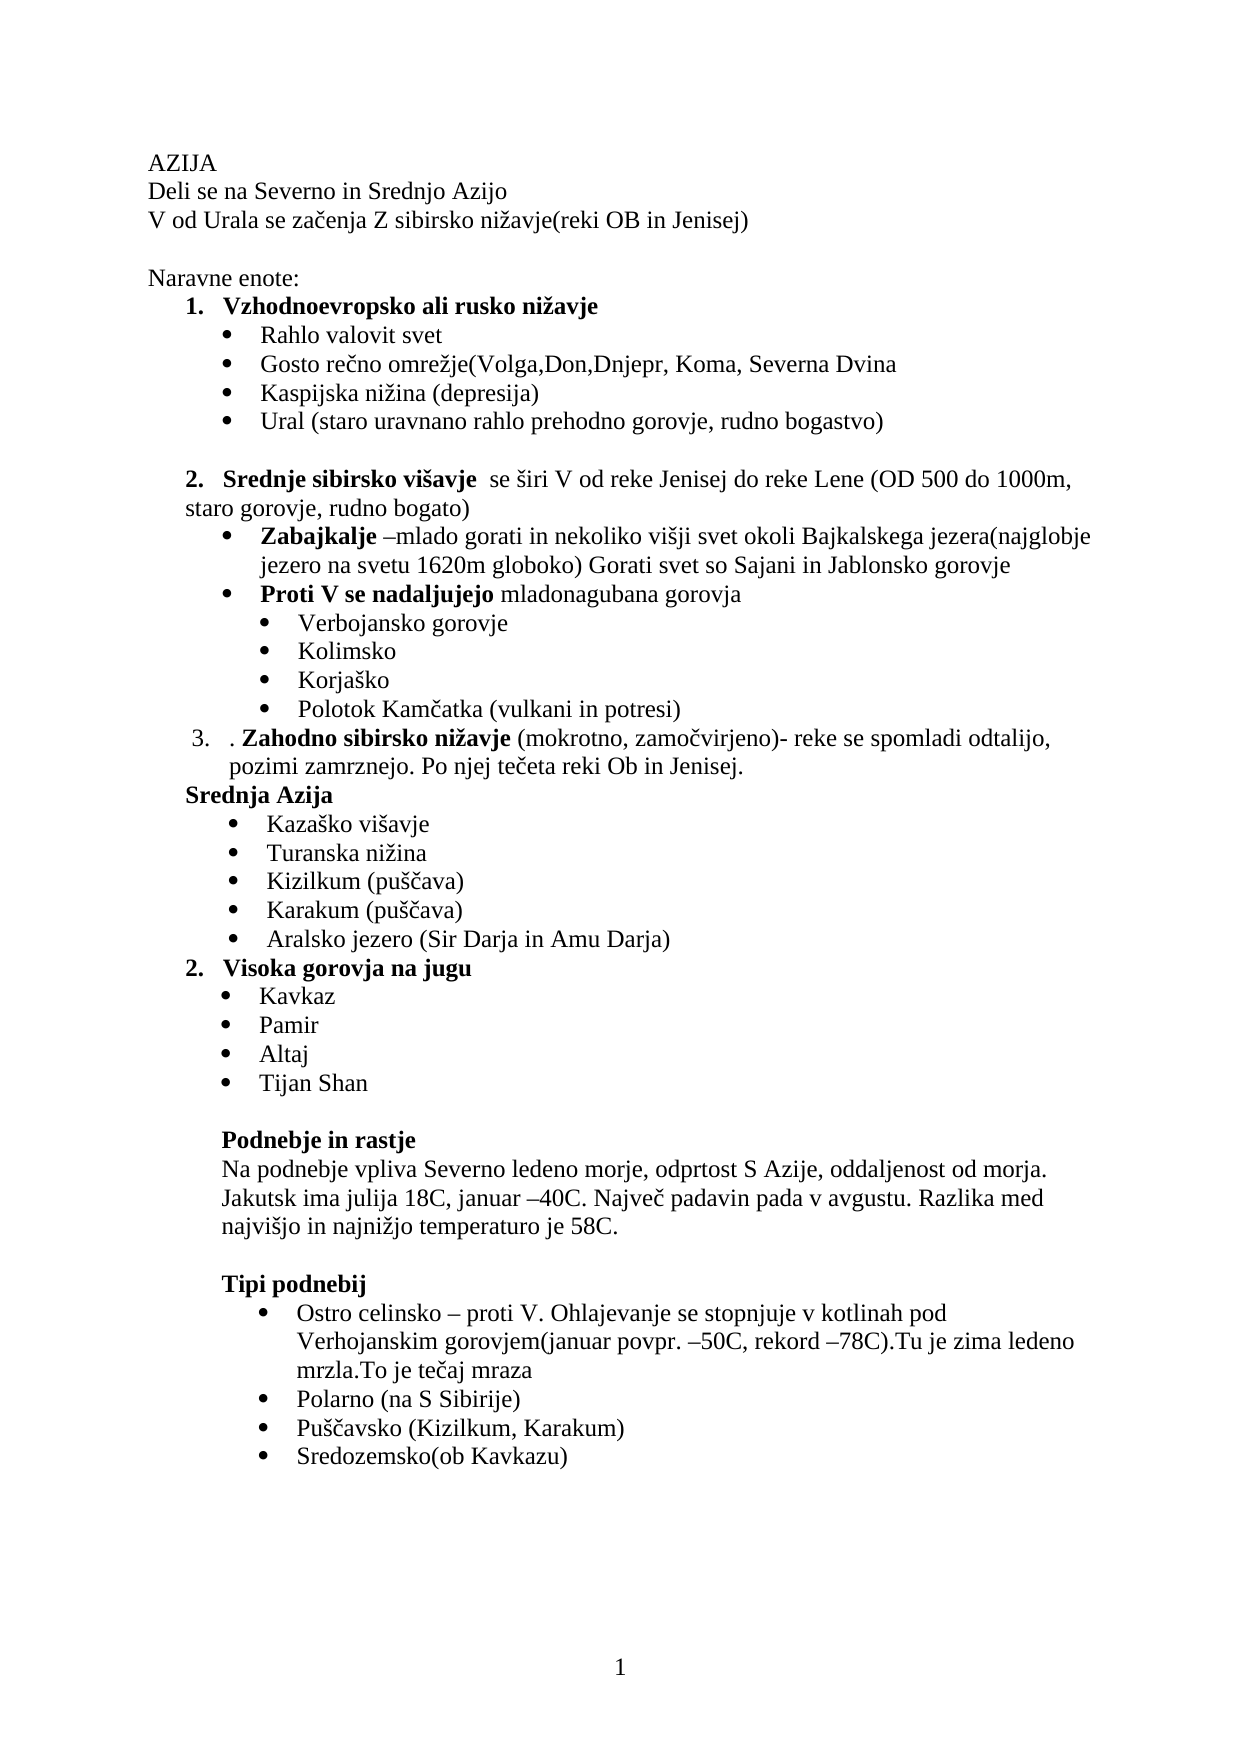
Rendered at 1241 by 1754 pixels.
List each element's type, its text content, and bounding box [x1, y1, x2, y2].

list Korjaško [260, 665, 1093, 694]
list Puščavsko (Kizilkum, Karakum) [259, 1413, 1093, 1441]
subtitle Tipi podnebij [221, 1269, 1093, 1298]
list Tijan Shan [221, 1068, 1093, 1096]
list Ostro celinsko – proti V. Ohlajevanje se stopnjuje v kotlinah pod Verhojanskim gorovjem(januar povpr. –50C, rekord –78C).Tu je zima ledeno mrzla.To je tečaj mraza [259, 1298, 1093, 1384]
list Zabajkalje –mlado gorati in nekoliko višji svet okoli Bajkalskega jezera(najglobje jezero na svetu 1620m globoko) Gorati svet so Sajani in Jablonsko gorovje [223, 521, 1093, 579]
list Visoka gorovja na jugu [185, 953, 1093, 981]
list Gosto rečno omrežje(Volga,Don,Dnjepr, Koma, Severna Dvina [223, 349, 1093, 378]
list Ural (staro uravnano rahlo prehodno gorovje, rudno bogastvo) [223, 406, 1093, 435]
list . Zahodno sibirsko nižavje (mokrotno, zamočvirjeno)- reke se spomladi odtalijo, pozimi zamrznejo. Po njej tečeta reki Ob in Jenisej. [191, 723, 1093, 780]
list Aralsko jezero (Sir Darja in Amu Darja) [229, 924, 1093, 953]
text 2. Srednje sibirsko višavje se širi V od reke Jenisej do reke Lene (OD 500 do 1000m, staro gorovje, rudno bogato) [185, 464, 1093, 521]
list Kaspijska nižina (depresija) [223, 378, 1093, 406]
list Vzhodnoevropsko ali rusko nižavje [185, 291, 1093, 320]
list Pamir [221, 1010, 1093, 1039]
list Polarno (na S Sibirije) [259, 1384, 1093, 1413]
text Na podnebje vpliva Severno ledeno morje, odprtost S Azije, oddaljenost od morja. Jakutsk ima julija 18C, januar –40C. Največ padavin pada v avgustu. Razlika med najvišjo in najnižjo temperaturo je 58C. [221, 1154, 1093, 1240]
text Srednja Azija [185, 780, 1093, 809]
text Deli se na Severno in Srednjo Azijo [148, 176, 1093, 205]
text Naravne enote: [148, 263, 1093, 291]
list Kavkaz [221, 981, 1093, 1010]
list Karakum (puščava) [229, 895, 1093, 924]
list Verbojansko gorovje [260, 608, 1093, 636]
list Altaj [221, 1039, 1093, 1068]
list Rahlo valovit svet [223, 320, 1093, 349]
list Kazaško višavje [229, 809, 1093, 838]
list Kolimsko [260, 636, 1093, 665]
list Sredozemsko(ob Kavkazu) [259, 1441, 1093, 1470]
list Turanska nižina [229, 838, 1093, 866]
text V od Urala se začenja Z sibirsko nižavje(reki OB in Jenisej) [148, 205, 1093, 234]
list Kizilkum (puščava) [229, 866, 1093, 895]
list Proti V se nadaljujejo mladonagubana gorovja [223, 579, 1093, 608]
subtitle Podnebje in rastje [221, 1125, 1093, 1154]
text AZIJA [148, 148, 1093, 176]
list Polotok Kamčatka (vulkani in potresi) [260, 694, 1093, 723]
